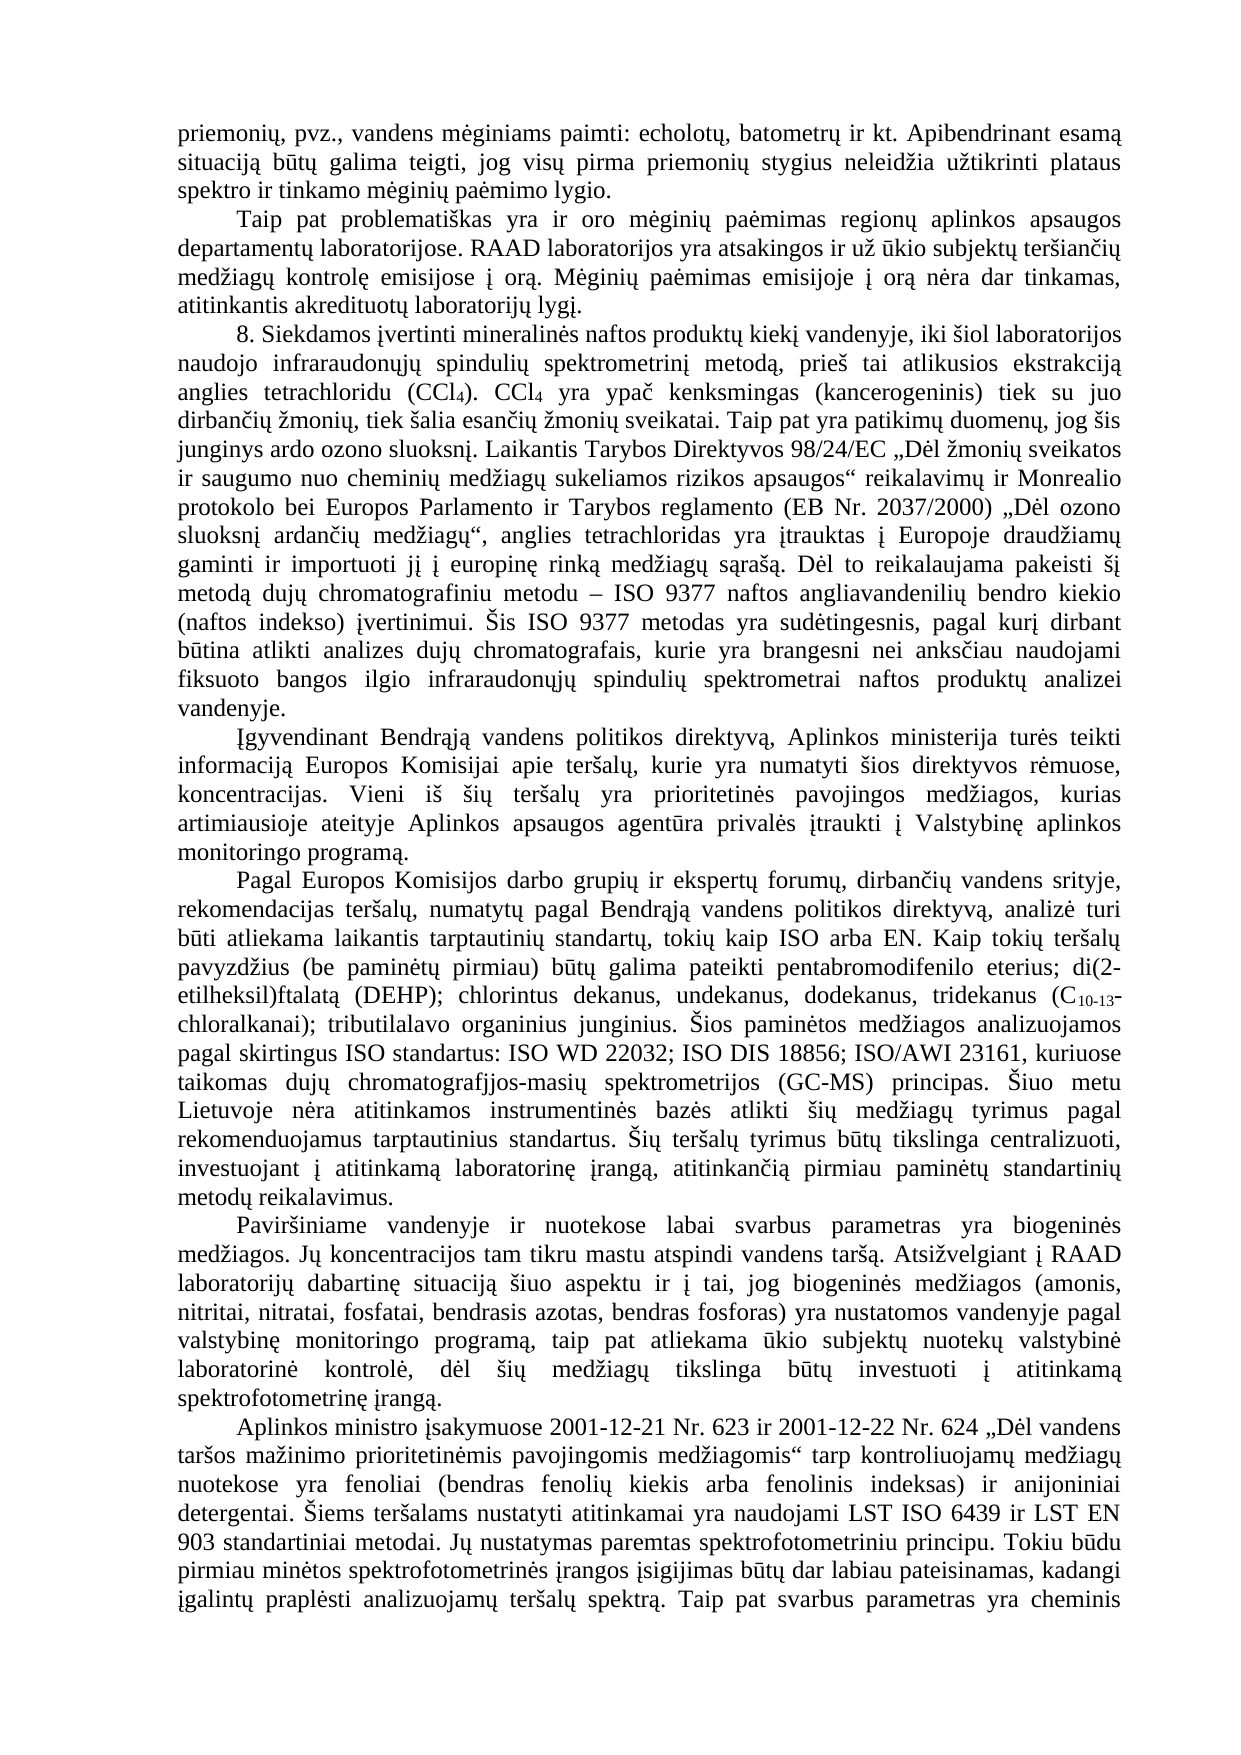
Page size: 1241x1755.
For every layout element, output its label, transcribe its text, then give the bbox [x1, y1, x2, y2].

text Paviršiniame vandenyje ir nuotekose labai svarbus parametras yra biogeninės medžiagos. Jų koncentracijos tam tikru mastu atspindi vandens taršą. Atsižvelgiant į RAAD laboratorijų dabartinę situaciją šiuo aspektu ir į tai, jog biogeninės medžiagos (amonis, nitritai, nitratai, fosfatai, bendrasis azotas, bendras fosforas) yra nustatomos vandenyje pagal valstybinę monitoringo programą, taip pat atliekama ūkio subjektų nuotekų valstybinė laboratorinė kontrolė, dėl šių medžiagų tikslinga būtų investuoti į atitinkamą spektrofotometrinę įrangą. [177, 1211, 1122, 1412]
text Pagal Europos Komisijos darbo grupių ir ekspertų forumų, dirbančių vandens srityje, rekomendacijas teršalų, numatytų pagal Bendrąją vandens politikos direktyvą, analizė turi būti atliekama laikantis tarptautinių standartų, tokių kaip ISO arba EN. Kaip tokių teršalų pavyzdžius (be paminėtų pirmiau) būtų galima pateikti pentabromodifenilo eterius; di(2-etilheksil)ftalatą (DEHP); chlorintus dekanus, undekanus, dodekanus, tridekanus (C10-13-chloralkanai); tributilalavo organinius junginius. Šios paminėtos medžiagos analizuojamos pagal skirtingus ISO standartus: ISO WD 22032; ISO DIS 18856; ISO/AWI 23161, kuriuose taikomas dujų chromatografjjos-masių spektrometrijos (GC-MS) principas. Šiuo metu Lietuvoje nėra atitinkamos instrumentinės bazės atlikti šių medžiagų tyrimus pagal rekomenduojamus tarptautinius standartus. Šių teršalų tyrimus būtų tikslinga centralizuoti, investuojant į atitinkamą laboratorinę įrangą, atitinkančią pirmiau paminėtų standartinių metodų reikalavimus. [177, 866, 1122, 1211]
text Aplinkos ministro įsakymuose 2001-12-21 Nr. 623 ir 2001-12-22 Nr. 624 „Dėl vandens taršos mažinimo prioritetinėmis pavojingomis medžiagomis“ tarp kontroliuojamų medžiagų nuotekose yra fenoliai (bendras fenolių kiekis arba fenolinis indeksas) ir anijoniniai detergentai. Šiems teršalams nustatyti atitinkamai yra naudojami LST ISO 6439 ir LST EN 903 standartiniai metodai. Jų nustatymas paremtas spektrofotometriniu principu. Tokiu būdu pirmiau minėtos spektrofotometrinės įrangos įsigijimas būtų dar labiau pateisinamas, kadangi įgalintų praplėsti analizuojamų teršalų spektrą. Taip pat svarbus parametras yra cheminis [177, 1412, 1122, 1613]
text Taip pat problematiškas yra ir oro mėginių paėmimas regionų aplinkos apsaugos departamentų laboratorijose. RAAD laboratorijos yra atsakingos ir už ūkio subjektų teršiančių medžiagų kontrolę emisijose į orą. Mėginių paėmimas emisijoje į orą nėra dar tinkamas, atitinkantis akredituotų laboratorijų lygį. [177, 204, 1122, 319]
text Įgyvendinant Bendrąją vandens politikos direktyvą, Aplinkos ministerija turės teikti informaciją Europos Komisijai apie teršalų, kurie yra numatyti šios direktyvos rėmuose, koncentracijas. Vieni iš šių teršalų yra prioritetinės pavojingos medžiagos, kurias artimiausioje ateityje Aplinkos apsaugos agentūra privalės įtraukti į Valstybinę aplinkos monitoringo programą. [177, 722, 1122, 866]
text 8. Siekdamos įvertinti mineralinės naftos produktų kiekį vandenyje, iki šiol laboratorijos naudojo infraraudonųjų spindulių spektrometrinį metodą, prieš tai atlikusios ekstrakciją anglies tetrachloridu (CCl4). CCl4 yra ypač kenksmingas (kancerogeninis) tiek su juo dirbančių žmonių, tiek šalia esančių žmonių sveikatai. Taip pat yra patikimų duomenų, jog šis junginys ardo ozono sluoksnį. Laikantis Tarybos Direktyvos 98/24/EC „Dėl žmonių sveikatos ir saugumo nuo cheminių medžiagų sukeliamos rizikos apsaugos“ reikalavimų ir Monrealio protokolo bei Europos Parlamento ir Tarybos reglamento (EB Nr. 2037/2000) „Dėl ozono sluoksnį ardančių medžiagų“, anglies tetrachloridas yra įtrauktas į Europoje draudžiamų gaminti ir importuoti jį į europinę rinką medžiagų sąrašą. Dėl to reikalaujama pakeisti šį metodą dujų chromatografiniu metodu – ISO 9377 naftos angliavandenilių bendro kiekio (naftos indekso) įvertinimui. Šis ISO 9377 metodas yra sudėtingesnis, pagal kurį dirbant būtina atlikti analizes dujų chromatografais, kurie yra brangesni nei anksčiau naudojami fiksuoto bangos ilgio infraraudonųjų spindulių spektrometrai naftos produktų analizei vandenyje. [177, 319, 1122, 722]
text priemonių, pvz., vandens mėginiams paimti: echolotų, batometrų ir kt. Apibendrinant esamą situaciją būtų galima teigti, jog visų pirma priemonių stygius neleidžia užtikrinti plataus spektro ir tinkamo mėginių paėmimo lygio. [177, 118, 1122, 204]
